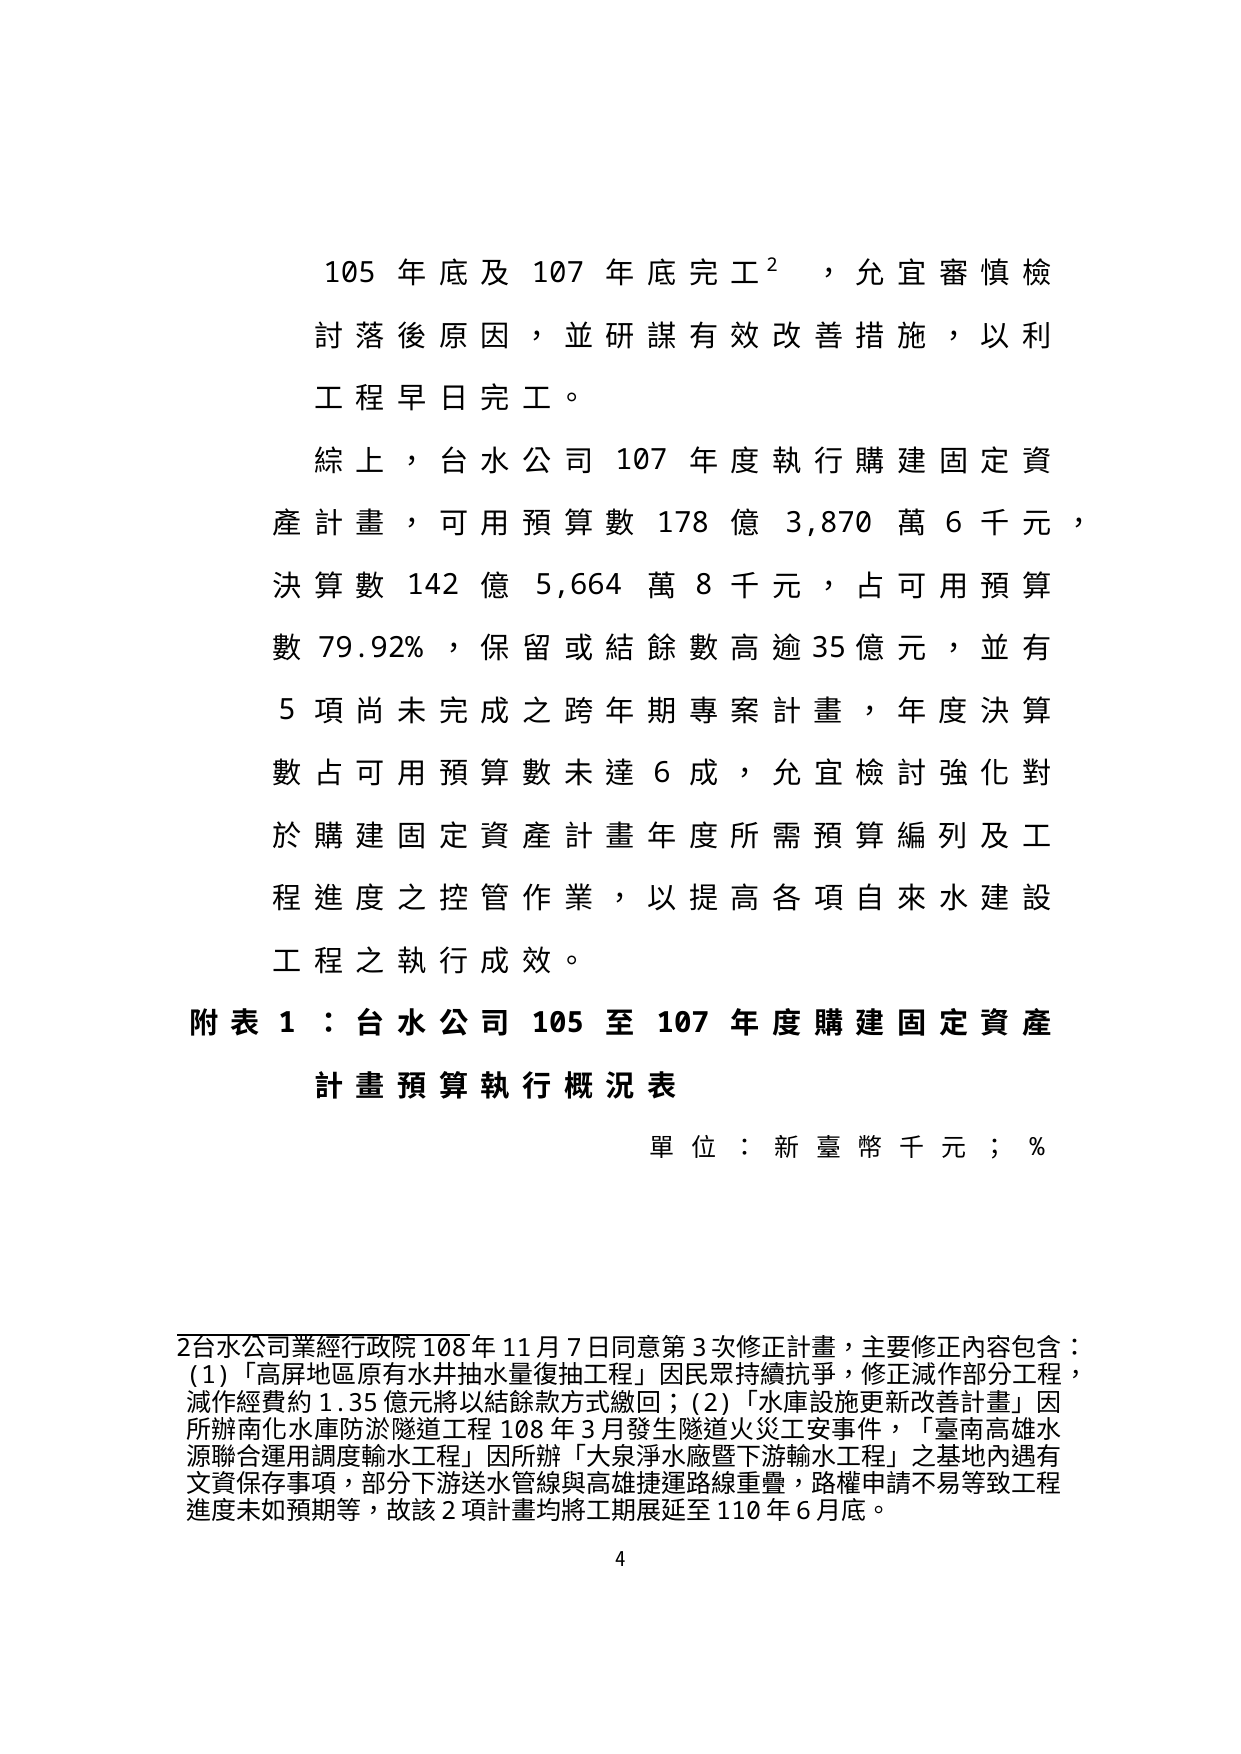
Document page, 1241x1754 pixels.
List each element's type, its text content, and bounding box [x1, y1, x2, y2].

text 附表1：台水公司105至107年度購建固定資產計畫預算執行概況表 [183, 979, 1058, 1104]
text 台水公司業經行政院108年11月7日同意第3次修正計畫，主要修正內容包含：(1)「高屏地區原有水井抽水量復抽工程」因民眾持續抗爭，修正減作部分工程，減作經費約1.35億元將以結餘款方式繳回；(2)「水庫設施更新改善計畫」因所辦南化水庫防淤隧道工程108年3月發生隧道火災工安事件，「臺南高雄水源聯合運用調度輸水工程」因所辦「大泉淨水廠暨下游輸水工程」之基地內遇有文資保存事項，部分下游送水管線與高雄捷運路線重疊，路權申請不易等致工程進度未如預期等，故該2項計畫均將工期展延至110年6月底。 [176, 1335, 1063, 1525]
text 綜上，台水公司107年度執行購建固定資產計畫，可用預算數178億3,870萬6千元，決算數142億5,664萬8千元，占可用預算數79.92%，保留或結餘數高逾35億元，並有5項尚未完成之跨年期專案計畫，年度決算數占可用預算數未達6成，允宜檢討強化對於購建固定資產計畫年度所需預算編列及工程進度之控管作業，以提高各項自來水建設工程之執行成效。 [242, 417, 1058, 979]
text 105年底及107年底完工，允宜審慎檢討落後原因，並研謀有效改善措施，以利工程早日完工。 [271, 229, 1058, 417]
text 單位：新臺幣千元；% [183, 1104, 1058, 1167]
